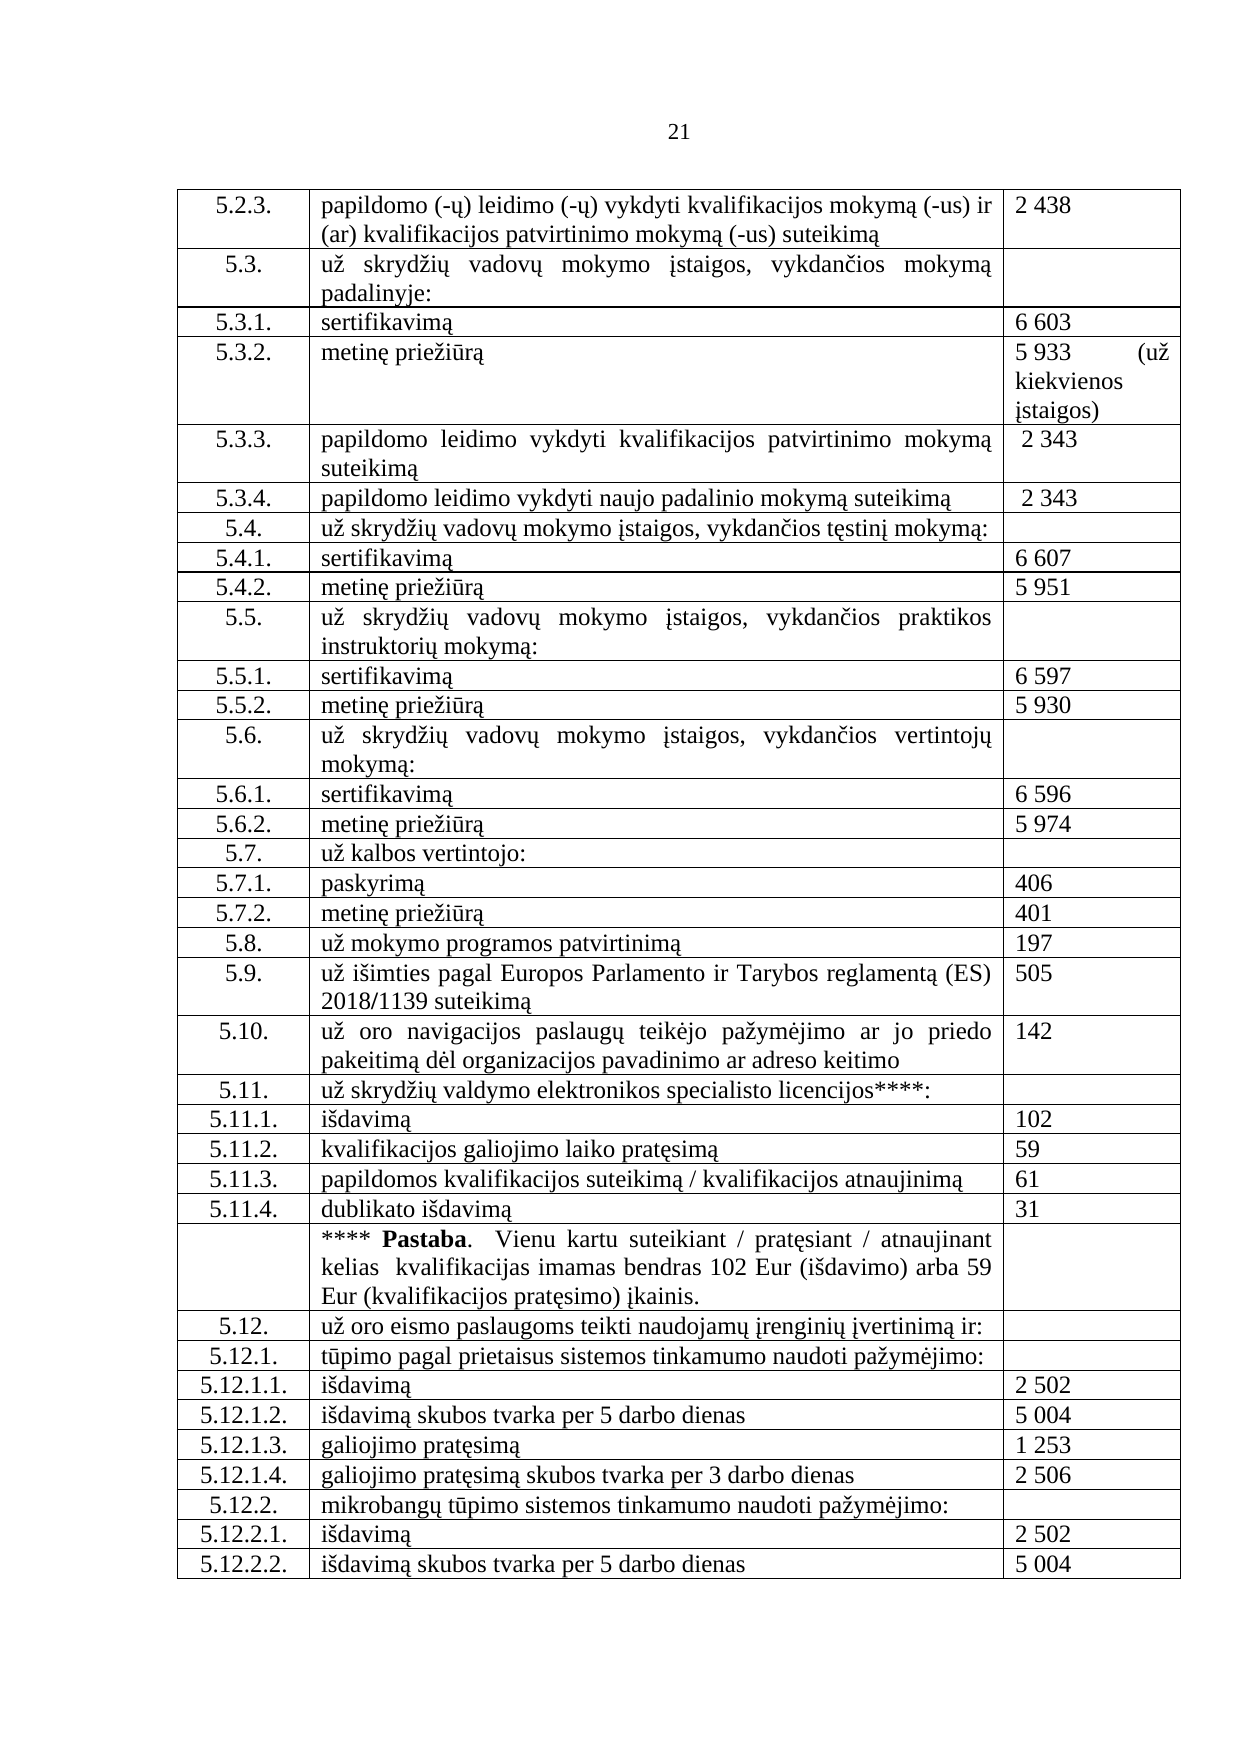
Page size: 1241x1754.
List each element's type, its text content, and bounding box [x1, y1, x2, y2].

table_cell 5.11. [178, 1075, 309, 1103]
table_cell [1004, 1311, 1180, 1340]
table_cell 505 [1004, 958, 1180, 1015]
table_cell 197 [1004, 928, 1180, 957]
table_cell už mokymo programos patvirtinimą [310, 928, 1003, 957]
table_cell 5.3.3. [178, 425, 309, 482]
table_cell [1004, 602, 1180, 660]
table_cell 5.6. [178, 720, 309, 778]
table_cell 5.7. [178, 839, 309, 867]
table_cell 6 603 [1004, 308, 1180, 336]
table_cell [1004, 1490, 1180, 1518]
table_cell paskyrimą [310, 868, 1003, 897]
table_cell 2 502 [1004, 1520, 1180, 1548]
table_cell 5.10. [178, 1016, 309, 1074]
table_cell galiojimo pratęsimą skubos tvarka per 3 darbo dienas [310, 1460, 1003, 1489]
table_cell už skrydžių vadovų mokymo įstaigos, vykdančios vertintojų mokymą: [310, 720, 1003, 778]
table_cell už oro navigacijos paslaugų teikėjo pažymėjimo ar jo priedo pakeitimą dėl organizacijos pavadinimo ar adreso keitimo [310, 1016, 1003, 1074]
table_cell 5.11.3. [178, 1164, 309, 1193]
table_cell dublikato išdavimą [310, 1194, 1003, 1223]
table_cell išdavimą [310, 1105, 1003, 1133]
table_cell 5.4.1. [178, 543, 309, 571]
table_cell 2 506 [1004, 1460, 1180, 1489]
table_cell 5.12.1. [178, 1341, 309, 1369]
table_cell 5.7.1. [178, 868, 309, 897]
table_cell tūpimo pagal prietaisus sistemos tinkamumo naudoti pažymėjimo: [310, 1341, 1003, 1369]
table_cell 5.3.1. [178, 308, 309, 336]
table_cell metinę priežiūrą [310, 337, 1003, 423]
table_cell 6 597 [1004, 661, 1180, 689]
table_cell 6 596 [1004, 779, 1180, 808]
table_cell 61 [1004, 1164, 1180, 1193]
table_cell papildomo leidimo vykdyti kvalifikacijos patvirtinimo mokymą suteikimą [310, 425, 1003, 482]
table_cell 5.12.1.1. [178, 1371, 309, 1399]
table_cell [1004, 249, 1180, 306]
table_cell 5.12.1.4. [178, 1460, 309, 1489]
table_cell [1004, 720, 1180, 778]
table_cell [178, 1224, 309, 1310]
table_cell 406 [1004, 868, 1180, 897]
table_cell 5.4. [178, 513, 309, 542]
table_cell už išimties pagal Europos Parlamento ir Tarybos reglamentą (ES) 2018/1139 suteikimą [310, 958, 1003, 1015]
table_cell [1004, 1224, 1180, 1310]
table_cell už skrydžių vadovų mokymo įstaigos, vykdančios mokymą padalinyje: [310, 249, 1003, 306]
table_cell 2 343 [1004, 425, 1180, 482]
table_cell išdavimą skubos tvarka per 5 darbo dienas [310, 1549, 1003, 1578]
table_cell 5.5.2. [178, 691, 309, 719]
table_cell papildomo leidimo vykdyti naujo padalinio mokymą suteikimą [310, 483, 1003, 512]
table_cell 5.12. [178, 1311, 309, 1340]
table_cell už skrydžių vadovų mokymo įstaigos, vykdančios tęstinį mokymą: [310, 513, 1003, 542]
table_cell už kalbos vertintojo: [310, 839, 1003, 867]
table_cell 5.11.4. [178, 1194, 309, 1223]
table_cell 5.12.2. [178, 1490, 309, 1518]
table_cell 5.12.2.2. [178, 1549, 309, 1578]
table_cell 5.9. [178, 958, 309, 1015]
table_cell už skrydžių vadovų mokymo įstaigos, vykdančios praktikos instruktorių mokymą: [310, 602, 1003, 660]
table_cell 5 933 (už kiekvienos įstaigos) [1004, 337, 1180, 423]
table_cell 5.11.1. [178, 1105, 309, 1133]
table_cell 5.7.2. [178, 898, 309, 927]
table_cell už skrydžių valdymo elektronikos specialisto licencijos****: [310, 1075, 1003, 1103]
table_cell sertifikavimą [310, 779, 1003, 808]
table_cell 5.6.1. [178, 779, 309, 808]
table_cell 5.8. [178, 928, 309, 957]
table_cell 5.3.2. [178, 337, 309, 423]
table_cell 5.12.1.3. [178, 1430, 309, 1459]
table_cell 5.12.1.2. [178, 1400, 309, 1429]
table_cell 59 [1004, 1134, 1180, 1163]
table_cell 31 [1004, 1194, 1180, 1223]
table_cell 5 974 [1004, 809, 1180, 837]
table_cell sertifikavimą [310, 661, 1003, 689]
table_cell 142 [1004, 1016, 1180, 1074]
table_cell kvalifikacijos galiojimo laiko pratęsimą [310, 1134, 1003, 1163]
table_cell metinę priežiūrą [310, 573, 1003, 601]
table_cell [1004, 1341, 1180, 1369]
table_cell 5 004 [1004, 1400, 1180, 1429]
table_cell 2 343 [1004, 483, 1180, 512]
table_cell 5.12.2.1. [178, 1520, 309, 1548]
table_cell už oro eismo paslaugoms teikti naudojamų įrenginių įvertinimą ir: [310, 1311, 1003, 1340]
table_cell [1004, 1075, 1180, 1103]
table_cell galiojimo pratęsimą [310, 1430, 1003, 1459]
table_cell 1 253 [1004, 1430, 1180, 1459]
table_cell 5.6.2. [178, 809, 309, 837]
table_cell metinę priežiūrą [310, 691, 1003, 719]
table_cell išdavimą [310, 1371, 1003, 1399]
table_cell 5.4.2. [178, 573, 309, 601]
table_cell 5 930 [1004, 691, 1180, 719]
table_cell 5 951 [1004, 573, 1180, 601]
table_cell 6 607 [1004, 543, 1180, 571]
table_cell 5.5. [178, 602, 309, 660]
table_cell 401 [1004, 898, 1180, 927]
table_cell sertifikavimą [310, 308, 1003, 336]
table_cell metinę priežiūrą [310, 809, 1003, 837]
table_cell 102 [1004, 1105, 1180, 1133]
table_cell išdavimą [310, 1520, 1003, 1548]
table_cell 2 438 [1004, 190, 1180, 248]
table_cell **** Pastaba. Vienu kartu suteikiant / pratęsiant / atnaujinant kelias kvalifikacijas imamas bendras 102 Eur (išdavimo) arba 59 Eur (kvalifikacijos pratęsimo) įkainis. [310, 1224, 1003, 1310]
table_cell 2 502 [1004, 1371, 1180, 1399]
table_cell [1004, 839, 1180, 867]
table_cell 5 004 [1004, 1549, 1180, 1578]
table_cell metinę priežiūrą [310, 898, 1003, 927]
table_cell 5.5.1. [178, 661, 309, 689]
table_cell sertifikavimą [310, 543, 1003, 571]
table_cell [1004, 513, 1180, 542]
table_cell papildomo (-ų) leidimo (-ų) vykdyti kvalifikacijos mokymą (-us) ir (ar) kvalifikacijos patvirtinimo mokymą (-us) suteikimą [310, 190, 1003, 248]
table_cell papildomos kvalifikacijos suteikimą / kvalifikacijos atnaujinimą [310, 1164, 1003, 1193]
table_cell mikrobangų tūpimo sistemos tinkamumo naudoti pažymėjimo: [310, 1490, 1003, 1518]
table_cell 5.3. [178, 249, 309, 306]
table_cell išdavimą skubos tvarka per 5 darbo dienas [310, 1400, 1003, 1429]
table_cell 5.3.4. [178, 483, 309, 512]
table_cell 5.11.2. [178, 1134, 309, 1163]
table_cell 5.2.3. [178, 190, 309, 248]
